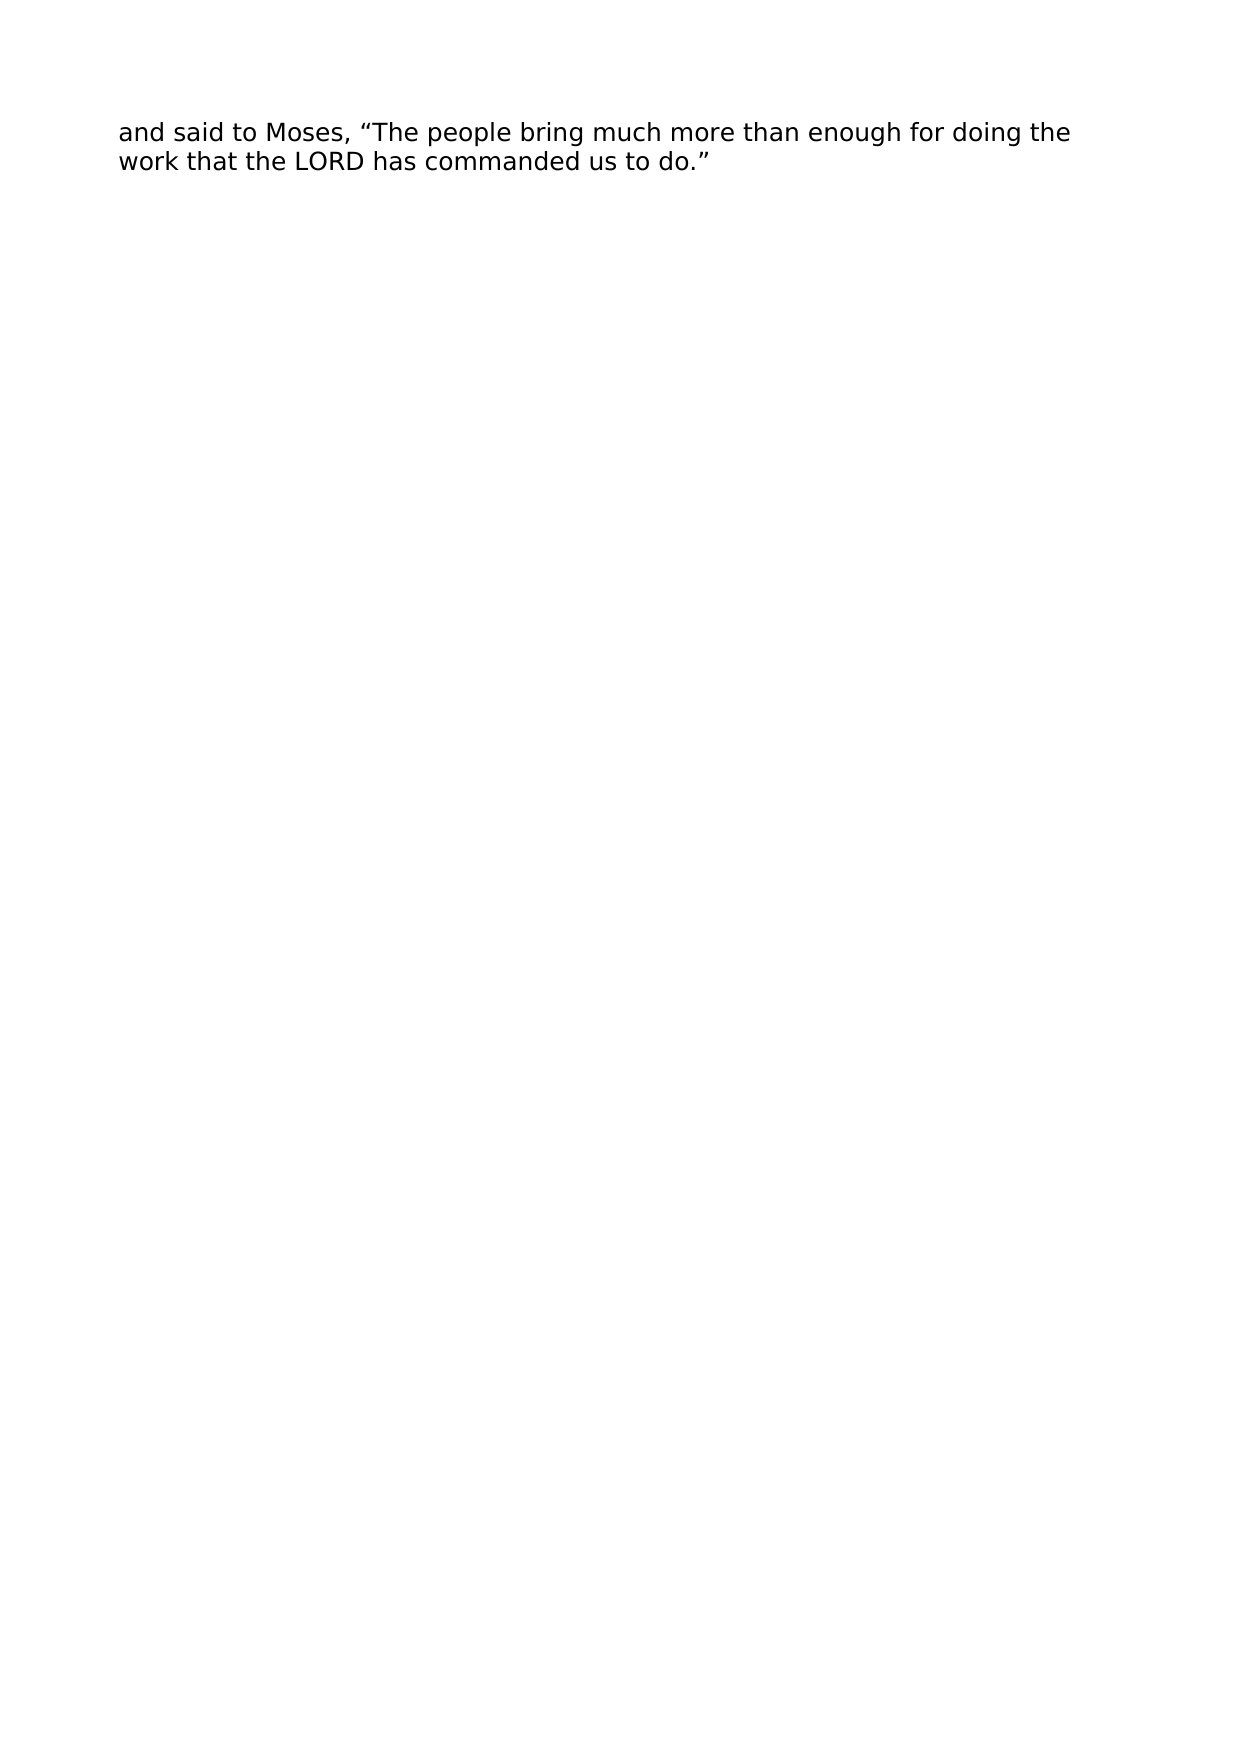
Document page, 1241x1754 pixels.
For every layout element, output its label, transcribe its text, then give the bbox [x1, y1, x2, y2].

text and said to Moses, “The people bring much more than enough for doing the work that the LORD has commanded us to do.” [118, 118, 1122, 176]
